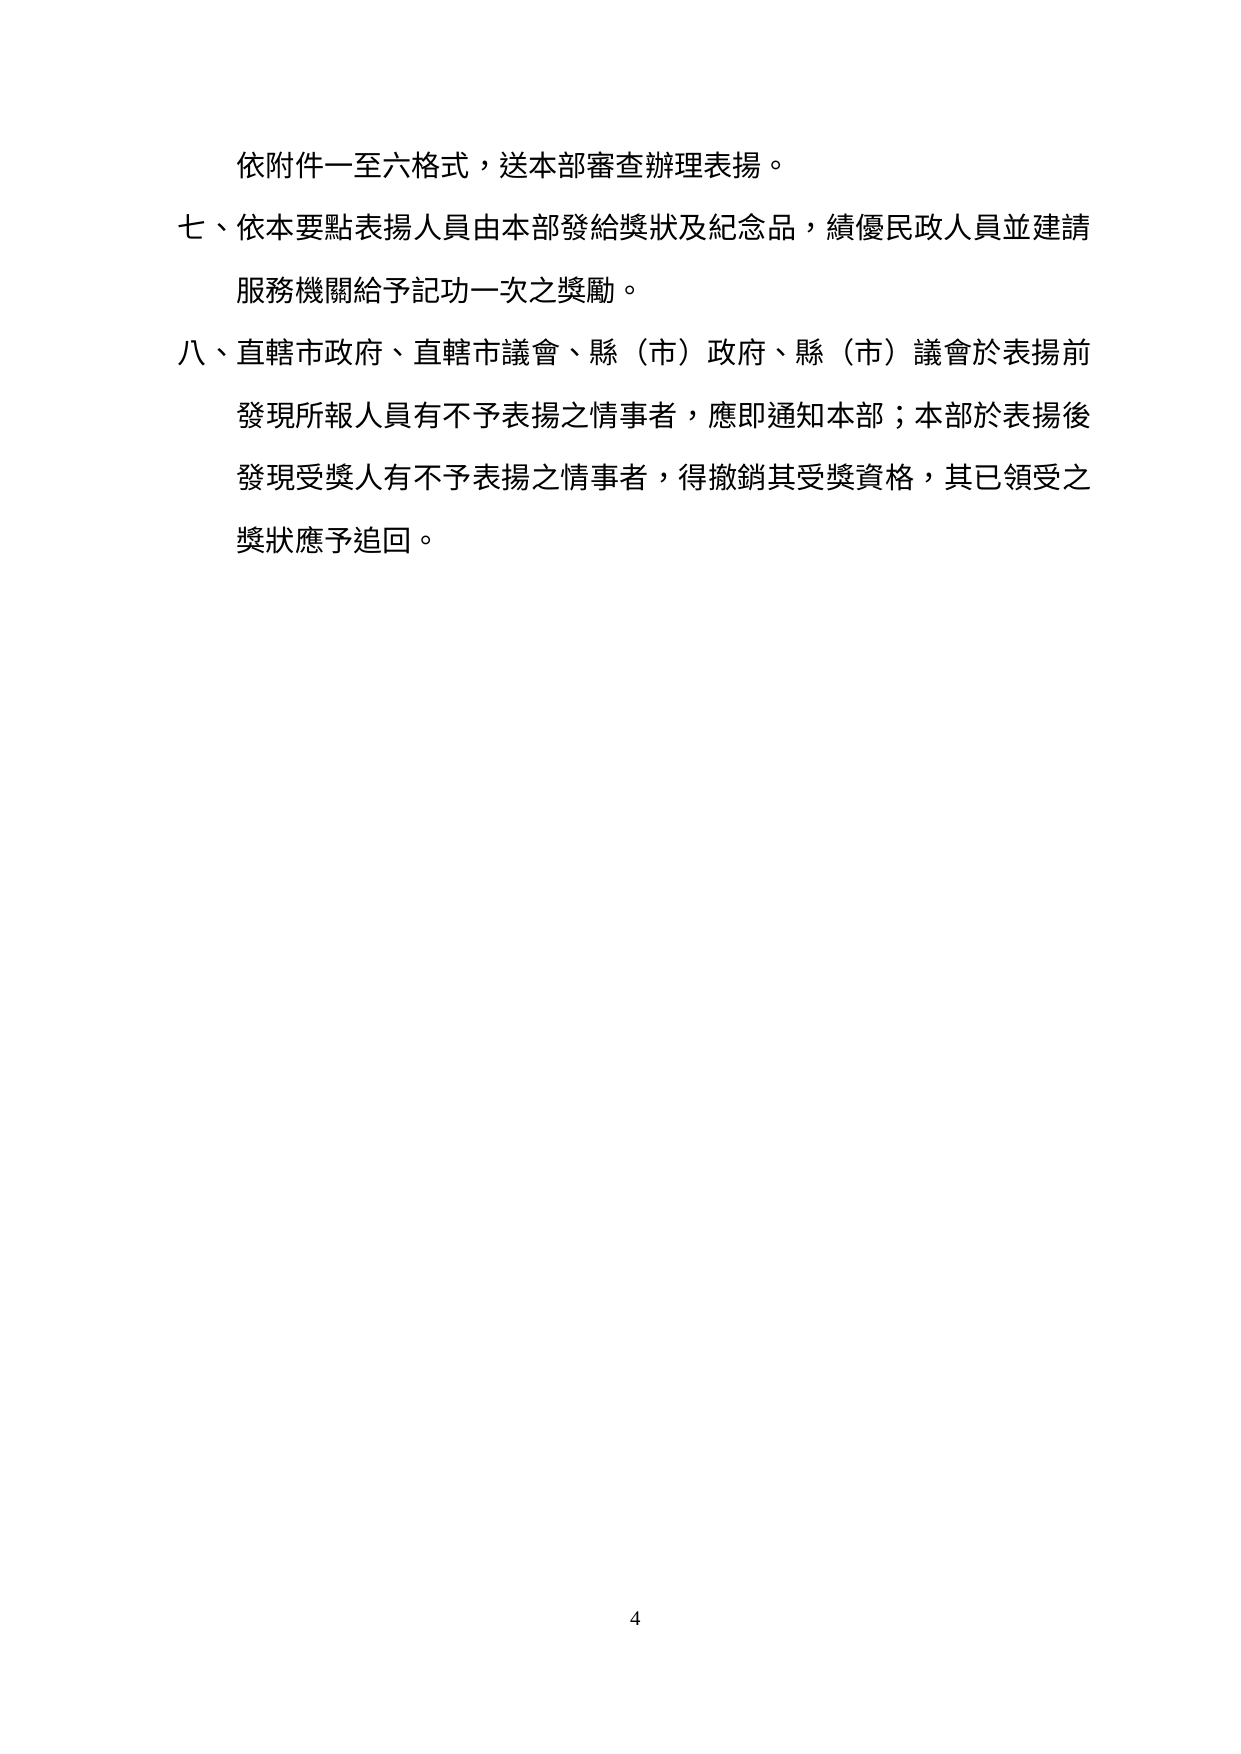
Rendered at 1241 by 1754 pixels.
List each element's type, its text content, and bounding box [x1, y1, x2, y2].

text 依附件一至六格式，送本部審查辦理表揚。 [177, 122, 1092, 184]
text 八、直轄市政府、直轄市議會、縣（市）政府、縣（市）議會於表揚前發現所報人員有不予表揚之情事者，應即通知本部；本部於表揚後發現受獎人有不予表揚之情事者，得撤銷其受獎資格，其已領受之獎狀應予追回。 [177, 309, 1092, 559]
text 七、依本要點表揚人員由本部發給獎狀及紀念品，績優民政人員並建請服務機關給予記功一次之獎勵。 [177, 184, 1092, 309]
